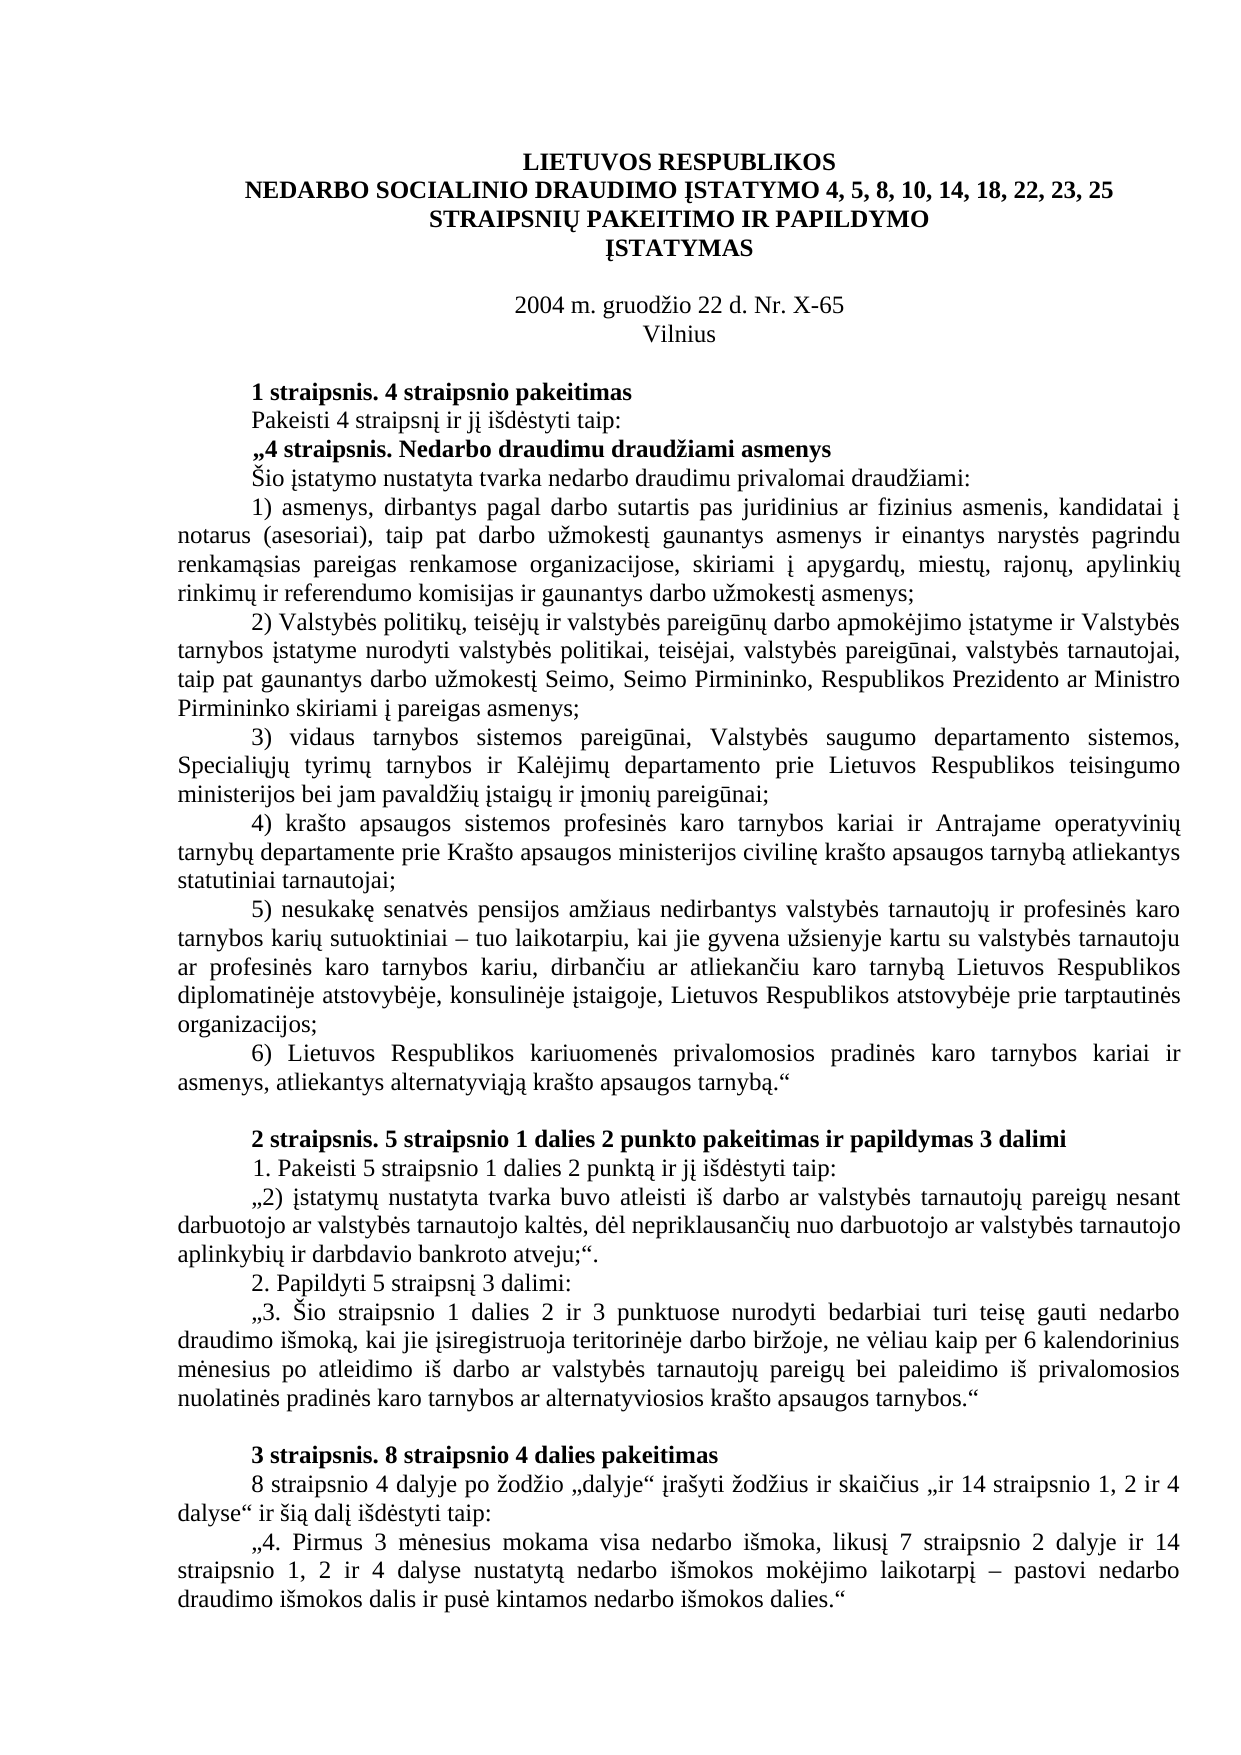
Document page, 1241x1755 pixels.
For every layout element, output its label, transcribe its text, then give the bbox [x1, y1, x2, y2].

text „4. Pirmus 3 mėnesius mokama visa nedarbo išmoka, likusį 7 straipsnio 2 dalyje ir 14 straipsnio 1, 2 ir 4 dalyse nustatytą nedarbo išmokos mokėjimo laikotarpį – pastovi nedarbo draudimo išmokos dalis ir pusė kintamos nedarbo išmokos dalies.“ [177, 1527, 1181, 1613]
text 3 straipsnis. 8 straipsnio 4 dalies pakeitimas [177, 1441, 1181, 1469]
text 1) asmenys, dirbantys pagal darbo sutartis pas juridinius ar fizinius asmenis, kandidatai į notarus (asesoriai), taip pat darbo užmokestį gaunantys asmenys ir einantys narystės pagrindu renkamąsias pareigas renkamose organizacijose, skiriami į apygardų, miestų, rajonų, apylinkių rinkimų ir referendumo komisijas ir gaunantys darbo užmokestį asmenys; [177, 492, 1181, 607]
text 8 straipsnio 4 dalyje po žodžio „dalyje“ įrašyti žodžius ir skaičius „ir 14 straipsnio 1, 2 ir 4 dalyse“ ir šią dalį išdėstyti taip: [177, 1469, 1181, 1527]
text „4 straipsnis. Nedarbo draudimu draudžiami asmenys [177, 434, 1181, 463]
text 1. Pakeisti 5 straipsnio 1 dalies 2 punktą ir jį išdėstyti taip: [252, 1153, 1181, 1182]
text 3) vidaus tarnybos sistemos pareigūnai, Valstybės saugumo departamento sistemos, Specialiųjų tyrimų tarnybos ir Kalėjimų departamento prie Lietuvos Respublikos teisingumo ministerijos bei jam pavaldžių įstaigų ir įmonių pareigūnai; [177, 722, 1181, 808]
text 2) Valstybės politikų, teisėjų ir valstybės pareigūnų darbo apmokėjimo įstatyme ir Valstybės tarnybos įstatyme nurodyti valstybės politikai, teisėjai, valstybės pareigūnai, valstybės tarnautojai, taip pat gaunantys darbo užmokestį Seimo, Seimo Pirmininko, Respublikos Prezidento ar Ministro Pirmininko skiriami į pareigas asmenys; [177, 607, 1181, 722]
text 4) krašto apsaugos sistemos profesinės karo tarnybos kariai ir Antrajame operatyvinių tarnybų departamente prie Krašto apsaugos ministerijos civilinę krašto apsaugos tarnybą atliekantys statutiniai tarnautojai; [177, 808, 1181, 894]
text ĮSTATYMAS [177, 233, 1181, 262]
text „3. Šio straipsnio 1 dalies 2 ir 3 punktuose nurodyti bedarbiai turi teisę gauti nedarbo draudimo išmoką, kai jie įsiregistruoja teritorinėje darbo biržoje, ne vėliau kaip per 6 kalendorinius mėnesius po atleidimo iš darbo ar valstybės tarnautojų pareigų bei paleidimo iš privalomosios nuolatinės pradinės karo tarnybos ar alternatyviosios krašto apsaugos tarnybos.“ [177, 1297, 1181, 1412]
text NEDARBO SOCIALINIO DRAUDIMO ĮSTATYMO 4, 5, 8, 10, 14, 18, 22, 23, 25 STRAIPSNIŲ PAKEITIMO IR PAPILDYMO [177, 176, 1181, 233]
text LIETUVOS RESPUBLIKOS [177, 147, 1181, 176]
text 5) nesukakę senatvės pensijos amžiaus nedirbantys valstybės tarnautojų ir profesinės karo tarnybos karių sutuoktiniai – tuo laikotarpiu, kai jie gyvena užsienyje kartu su valstybės tarnautoju ar profesinės karo tarnybos kariu, dirbančiu ar atliekančiu karo tarnybą Lietuvos Respublikos diplomatinėje atstovybėje, konsulinėje įstaigoje, Lietuvos Respublikos atstovybėje prie tarptautinės organizacijos; [177, 894, 1181, 1038]
text 6) Lietuvos Respublikos kariuomenės privalomosios pradinės karo tarnybos kariai ir asmenys, atliekantys alternatyviąją krašto apsaugos tarnybą.“ [177, 1038, 1181, 1096]
text Vilnius [177, 319, 1181, 348]
text 1 straipsnis. 4 straipsnio pakeitimas [177, 377, 1181, 406]
text Šio įstatymo nustatyta tvarka nedarbo draudimu privalomai draudžiami: [177, 463, 1181, 492]
text 2 straipsnis. 5 straipsnio 1 dalies 2 punkto pakeitimas ir papildymas 3 dalimi [177, 1124, 1181, 1153]
text Pakeisti 4 straipsnį ir jį išdėstyti taip: [177, 406, 1181, 434]
text 2. Papildyti 5 straipsnį 3 dalimi: [177, 1268, 1181, 1297]
text 2004 m. gruodžio 22 d. Nr. X-65 [177, 291, 1181, 319]
text „2) įstatymų nustatyta tvarka buvo atleisti iš darbo ar valstybės tarnautojų pareigų nesant darbuotojo ar valstybės tarnautojo kaltės, dėl nepriklausančių nuo darbuotojo ar valstybės tarnautojo aplinkybių ir darbdavio bankroto atveju;“. [177, 1182, 1181, 1268]
